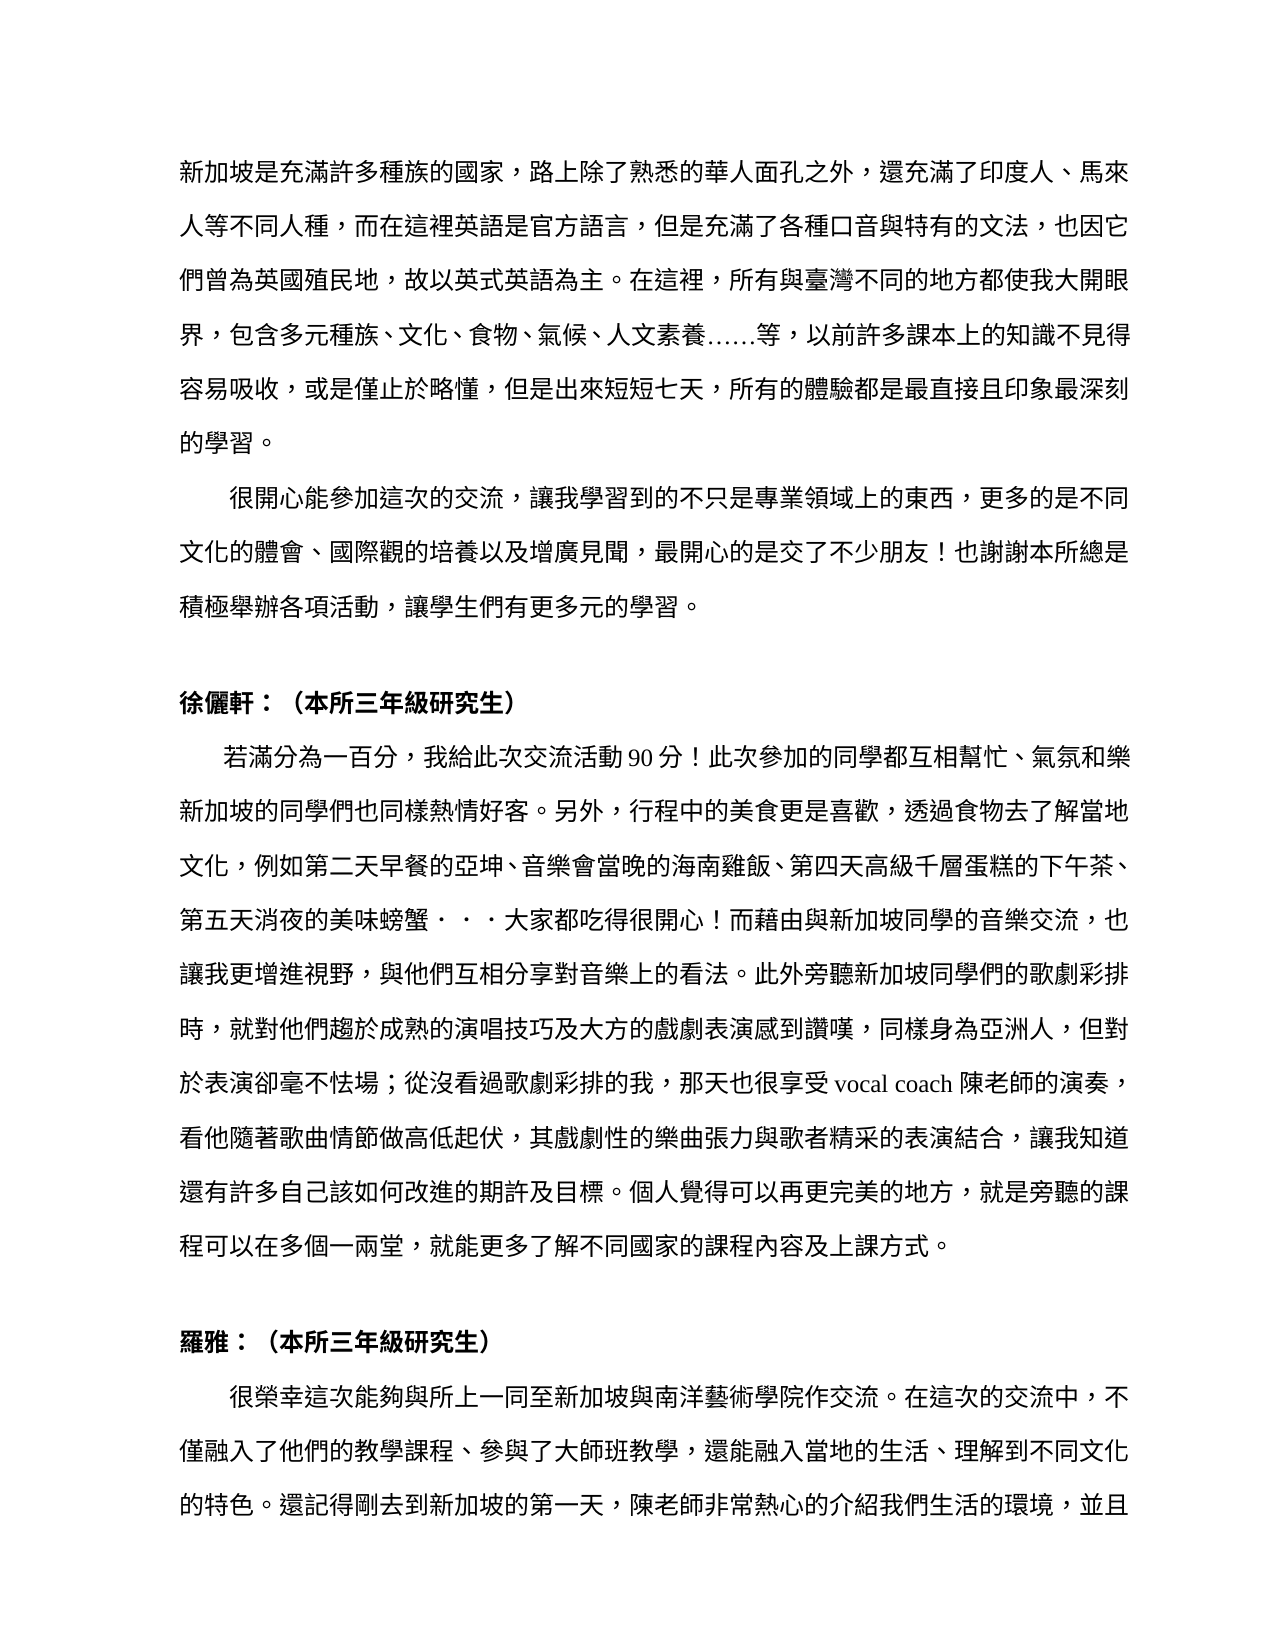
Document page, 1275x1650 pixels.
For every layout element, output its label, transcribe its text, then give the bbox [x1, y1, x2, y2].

text 很開心能參加這次的交流，讓我學習到的不只是專業領域上的東西，更多的是不同文化的體會、國際觀的培養以及增廣見聞，最開心的是交了不少朋友！也謝謝本所總是積極舉辦各項活動，讓學生們有更多元的學習。 [179, 478, 1131, 623]
text 羅雅：（本所三年級研究生） [179, 1323, 1131, 1359]
text 若滿分為一百分，我給此次交流活動90分！此次參加的同學都互相幫忙、氣氛和樂，新加坡的同學們也同樣熱情好客。另外，行程中的美食更是喜歡，透過食物去了解當地文化，例如第二天早餐的亞坤、音樂會當晚的海南雞飯、第四天高級千層蛋糕的下午茶、第五天消夜的美味螃蟹．．．大家都吃得很開心！而藉由與新加坡同學的音樂交流，也讓我更增進視野，與他們互相分享對音樂上的看法。此外旁聽新加坡同學們的歌劇彩排時，就對他們趨於成熟的演唱技巧及大方的戲劇表演感到讚嘆，同樣身為亞洲人，但對於表演卻毫不怯場；從沒看過歌劇彩排的我，那天也很享受vocal coach 陳老師的演奏，看他隨著歌曲情節做高低起伏，其戲劇性的樂曲張力與歌者精采的表演結合，讓我知道還有許多自己該如何改進的期許及目標。個人覺得可以再更完美的地方，就是旁聽的課程可以在多個一兩堂，就能更多了解不同國家的課程內容及上課方式。 [179, 737, 1131, 1263]
text 很榮幸這次能夠與所上一同至新加坡與南洋藝術學院作交流。在這次的交流中，不僅融入了他們的教學課程、參與了大師班教學，還能融入當地的生活、理解到不同文化的特色。還記得剛去到新加坡的第一天，陳老師非常熱心的介紹我們生活的環境，並且 [179, 1377, 1131, 1522]
text 徐儷軒：（本所三年級研究生） [179, 683, 1131, 719]
text 新加坡是充滿許多種族的國家，路上除了熟悉的華人面孔之外，還充滿了印度人、馬來人等不同人種，而在這裡英語是官方語言，但是充滿了各種口音與特有的文法，也因它們曾為英國殖民地，故以英式英語為主。在這裡，所有與臺灣不同的地方都使我大開眼界，包含多元種族、文化、食物、氣候、人文素養……等，以前許多課本上的知識不見得容易吸收，或是僅止於略懂，但是出來短短七天，所有的體驗都是最直接且印象最深刻的學習。 [179, 152, 1131, 460]
